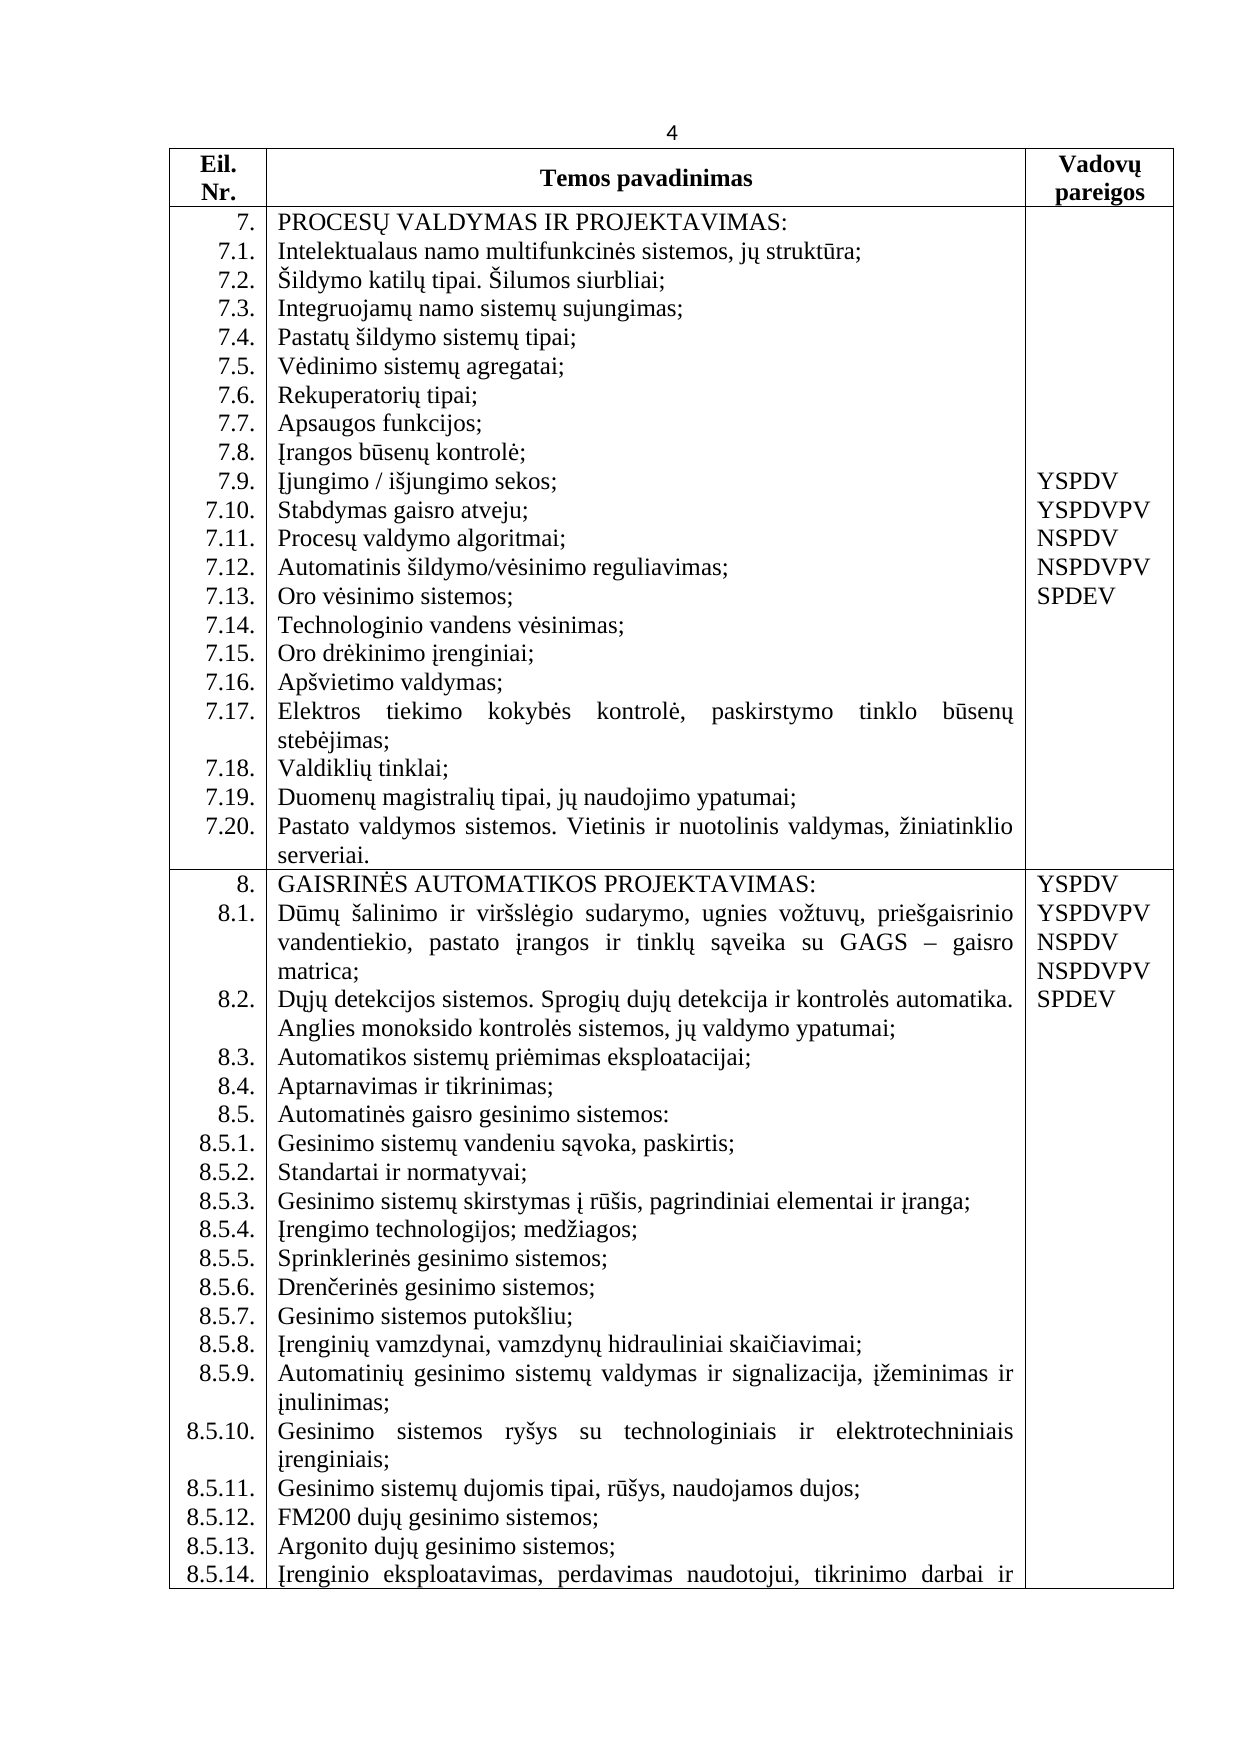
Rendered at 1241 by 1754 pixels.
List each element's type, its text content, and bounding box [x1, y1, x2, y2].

table_cell YSPDV YSPDVPV NSPDV NSPDVPV SPDEV [1026, 870, 1173, 1588]
table_header Vadovų pareigos [1026, 149, 1173, 206]
table_header Temos pavadinimas [267, 149, 1025, 206]
table_cell YSPDV YSPDVPV NSPDV NSPDVPV SPDEV [1026, 207, 1173, 868]
table_cell 8. 8.1. 8.2. 8.3. 8.4. 8.5. 8.5.1. 8.5.2. 8.5.3. 8.5.4. 8.5.5. 8.5.6. 8.5.7. 8.5.8. 8.5.9. 8.5.10. 8.5.11. 8.5.12. 8.5.13. 8.5.14. [170, 870, 266, 1588]
table_cell GAISRINĖS AUTOMATIKOS PROJEKTAVIMAS: Dūmų šalinimo ir viršslėgio sudarymo, ugnies vožtuvų, priešgaisrinio vandentiekio, pastato įrangos ir tinklų sąveika su GAGS – gaisro matrica; Dųjų detekcijos sistemos. Sprogių dujų detekcija ir kontrolės automatika. Anglies monoksido kontrolės sistemos, jų valdymo ypatumai; Automatikos sistemų priėmimas eksploatacijai; Aptarnavimas ir tikrinimas; Automatinės gaisro gesinimo sistemos: Gesinimo sistemų vandeniu sąvoka, paskirtis; Standartai ir normatyvai; Gesinimo sistemų skirstymas į rūšis, pagrindiniai elementai ir įranga; Įrengimo technologijos; medžiagos; Sprinklerinės gesinimo sistemos; Drenčerinės gesinimo sistemos; Gesinimo sistemos putokšliu; Įrenginių vamzdynai, vamzdynų hidrauliniai skaičiavimai; Automatinių gesinimo sistemų valdymas ir signalizacija, įžeminimas ir įnulinimas; Gesinimo sistemos ryšys su technologiniais ir elektrotechniniais įrenginiais; Gesinimo sistemų dujomis tipai, rūšys, naudojamos dujos; FM200 dujų gesinimo sistemos; Argonito dujų gesinimo sistemos; Įrenginio eksploatavimas, perdavimas naudotojui, tikrinimo darbai ir periodiškumas. [267, 870, 1025, 1588]
table_header Eil. Nr. [170, 149, 266, 206]
table_cell PROCESŲ VALDYMAS IR PROJEKTAVIMAS: Intelektualaus namo multifunkcinės sistemos, jų struktūra; Šildymo katilų tipai. Šilumos siurbliai; Integruojamų namo sistemų sujungimas; Pastatų šildymo sistemų tipai; Vėdinimo sistemų agregatai; Rekuperatorių tipai; Apsaugos funkcijos; Įrangos būsenų kontrolė; Įjungimo / išjungimo sekos; Stabdymas gaisro atveju; Procesų valdymo algoritmai; Automatinis šildymo/vėsinimo reguliavimas; Oro vėsinimo sistemos; Technologinio vandens vėsinimas; Oro drėkinimo įrenginiai; Apšvietimo valdymas; Elektros tiekimo kokybės kontrolė, paskirstymo tinklo būsenų stebėjimas; Valdiklių tinklai; Duomenų magistralių tipai, jų naudojimo ypatumai; Pastato valdymos sistemos. Vietinis ir nuotolinis valdymas, žiniatinklio serveriai. [267, 207, 1025, 868]
table_cell 7. 7.1. 7.2. 7.3. 7.4. 7.5. 7.6. 7.7. 7.8. 7.9. 7.10. 7.11. 7.12. 7.13. 7.14. 7.15. 7.16. 7.17. 7.18. 7.19. 7.20. [170, 207, 266, 868]
